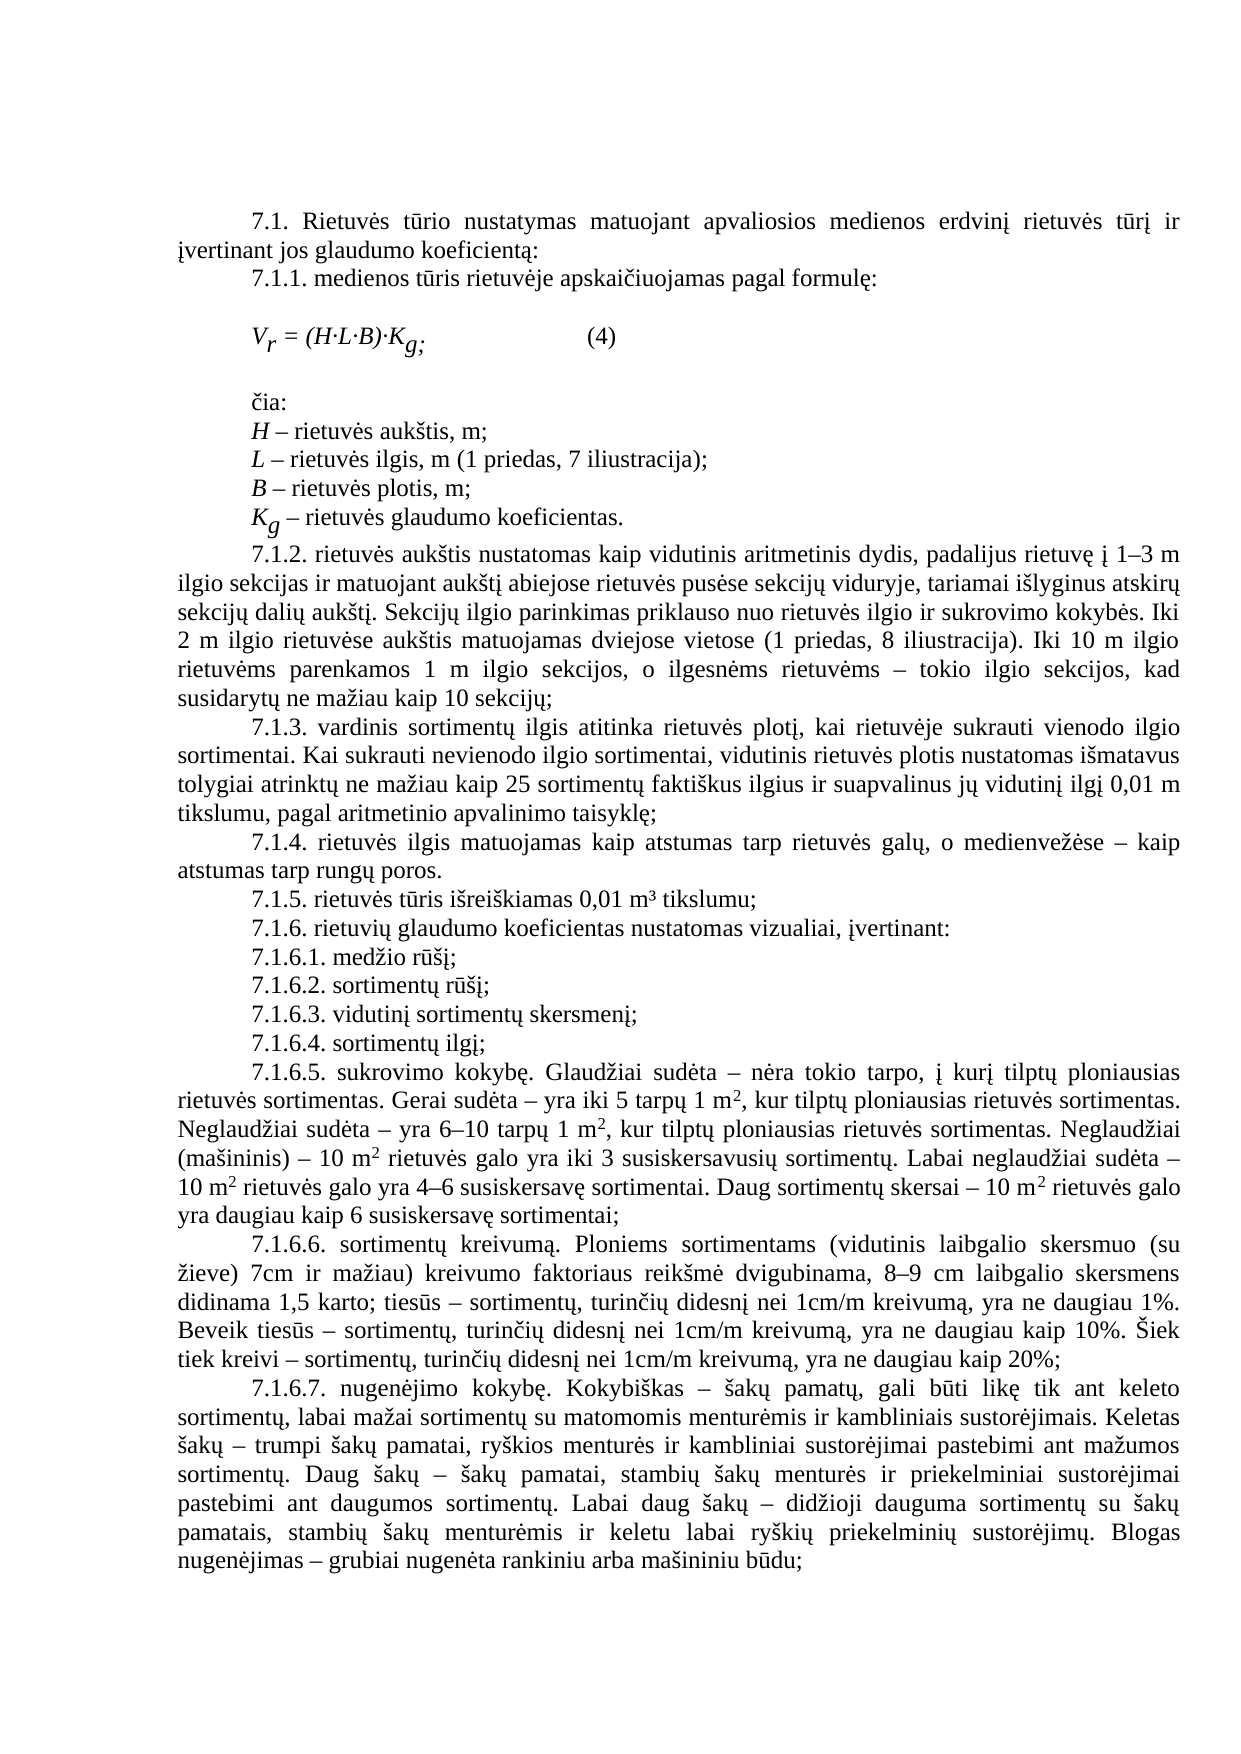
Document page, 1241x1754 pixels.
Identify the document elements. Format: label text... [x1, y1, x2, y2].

text 7.1.4. rietuvės ilgis matuojamas kaip atstumas tarp rietuvės galų, o medienvežėse – kaip atstumas tarp rungų poros. [177, 827, 1181, 884]
text 7.1.6. rietuvių glaudumo koeficientas nustatomas vizualiai, įvertinant: [177, 913, 1181, 942]
text B – rietuvės plotis, m; [177, 473, 1181, 502]
text Kg – rietuvės glaudumo koeficientas. [177, 502, 1181, 539]
text 7.1.6.2. sortimentų rūšį; [177, 971, 1181, 999]
text 7.1.6.7. nugenėjimo kokybę. Kokybiškas – šakų pamatų, gali būti likę tik ant keleto sortimentų, labai mažai sortimentų su matomomis menturėmis ir kambliniais sustorėjimais. Keletas šakų – trumpi šakų pamatai, ryškios menturės ir kambliniai sustorėjimai pastebimi ant mažumos sortimentų. Daug šakų – šakų pamatai, stambių šakų menturės ir priekelminiai sustorėjimai pastebimi ant daugumos sortimentų. Labai daug šakų – didžioji dauguma sortimentų su šakų pamatais, stambių šakų menturėmis ir keletu labai ryškių priekelminių sustorėjimų. Blogas nugenėjimas – grubiai nugenėta rankiniu arba mašininiu būdu; [177, 1373, 1181, 1574]
text 7.1. Rietuvės tūrio nustatymas matuojant apvaliosios medienos erdvinį rietuvės tūrį ir įvertinant jos glaudumo koeficientą: [177, 206, 1181, 263]
text 7.1.6.6. sortimentų kreivumą. Ploniems sortimentams (vidutinis laibgalio skersmuo (su žieve) 7cm ir mažiau) kreivumo faktoriaus reikšmė dvigubinama, 8–9 cm laibgalio skersmens didinama 1,5 karto; tiesūs – sortimentų, turinčių didesnį nei 1cm/m kreivumą, yra ne daugiau 1%. Beveik tiesūs – sortimentų, turinčių didesnį nei 1cm/m kreivumą, yra ne daugiau kaip 10%. Šiek tiek kreivi – sortimentų, turinčių didesnį nei 1cm/m kreivumą, yra ne daugiau kaip 20%; [177, 1229, 1181, 1373]
text 7.1.6.5. sukrovimo kokybę. Glaudžiai sudėta – nėra tokio tarpo, į kurį tilptų ploniausias rietuvės sortimentas. Gerai sudėta – yra iki 5 tarpų 1 m2, kur tilptų ploniausias rietuvės sortimentas. Neglaudžiai sudėta – yra 6–10 tarpų 1 m2, kur tilptų ploniausias rietuvės sortimentas. Neglaudžiai (mašininis) – 10 m2 rietuvės galo yra iki 3 susiskersavusių sortimentų. Labai neglaudžiai sudėta – 10 m2 rietuvės galo yra 4–6 susiskersavę sortimentai. Daug sortimentų skersai – 10 m2 rietuvės galo yra daugiau kaip 6 susiskersavę sortimentai; [177, 1057, 1181, 1229]
text 7.1.6.4. sortimentų ilgį; [177, 1028, 1181, 1057]
text 7.1.6.3. vidutinį sortimentų skersmenį; [177, 999, 1181, 1028]
text H – rietuvės aukštis, m; [177, 416, 1181, 444]
text 7.1.5. rietuvės tūris išreiškiamas 0,01 m³ tikslumu; [177, 884, 1181, 913]
text 7.1.3. vardinis sortimentų ilgis atitinka rietuvės plotį, kai rietuvėje sukrauti vienodo ilgio sortimentai. Kai sukrauti nevienodo ilgio sortimentai, vidutinis rietuvės plotis nustatomas išmatavus tolygiai atrinktų ne mažiau kaip 25 sortimentų faktiškus ilgius ir suapvalinus jų vidutinį ilgį 0,01 m tikslumu, pagal aritmetinio apvalinimo taisyklę; [177, 712, 1181, 827]
text L – rietuvės ilgis, m (1 priedas, 7 iliustracija); [177, 444, 1181, 473]
text Vr = (H·L·B)·Kg; (4) [177, 321, 1181, 358]
text 7.1.2. rietuvės aukštis nustatomas kaip vidutinis aritmetinis dydis, padalijus rietuvę į 1–3 m ilgio sekcijas ir matuojant aukštį abiejose rietuvės pusėse sekcijų viduryje, tariamai išlyginus atskirų sekcijų dalių aukštį. Sekcijų ilgio parinkimas priklauso nuo rietuvės ilgio ir sukrovimo kokybės. Iki 2 m ilgio rietuvėse aukštis matuojamas dviejose vietose (1 priedas, 8 iliustracija). Iki 10 m ilgio rietuvėms parenkamos 1 m ilgio sekcijos, o ilgesnėms rietuvėms – tokio ilgio sekcijos, kad susidarytų ne mažiau kaip 10 sekcijų; [177, 539, 1181, 712]
text 7.1.1. medienos tūris rietuvėje apskaičiuojamas pagal formulę: [177, 263, 1181, 292]
text čia: [177, 387, 1181, 416]
text 7.1.6.1. medžio rūšį; [177, 942, 1181, 971]
